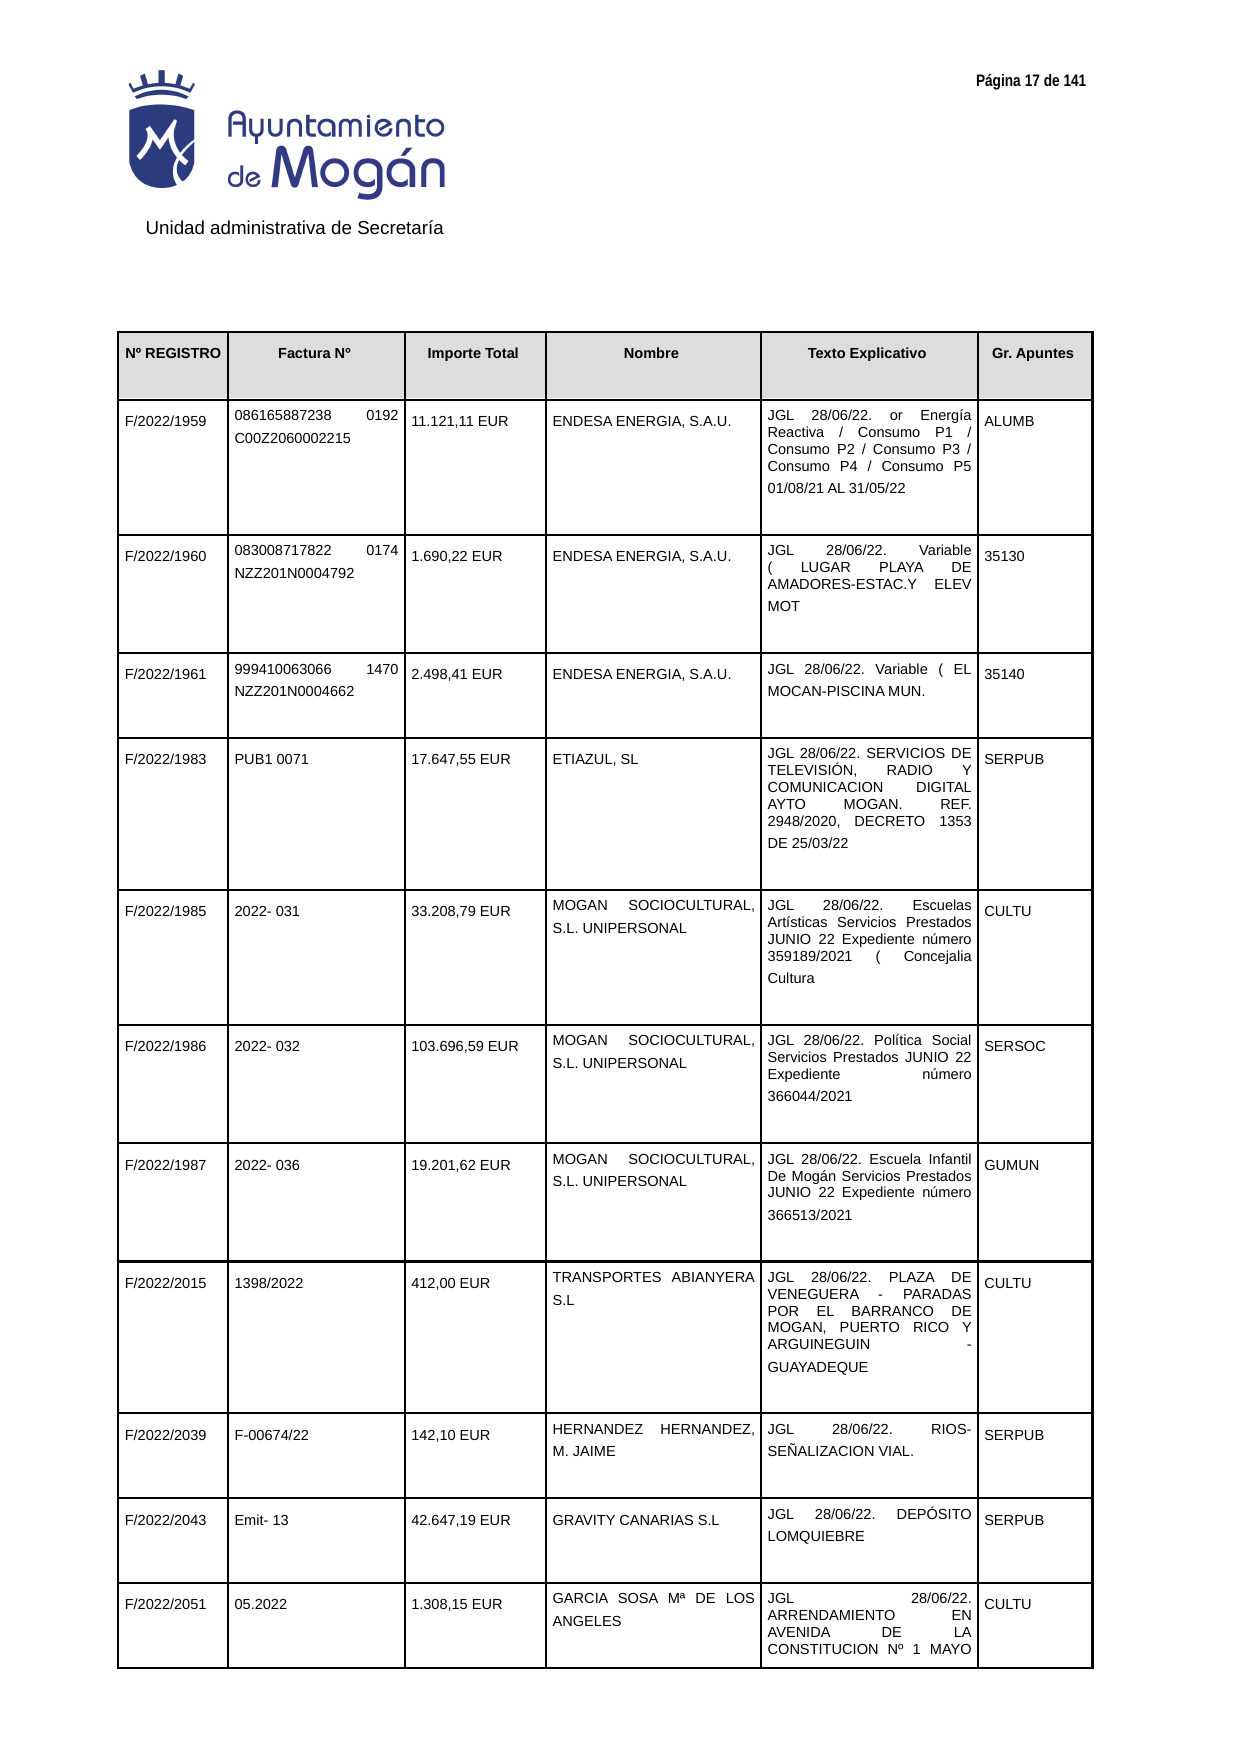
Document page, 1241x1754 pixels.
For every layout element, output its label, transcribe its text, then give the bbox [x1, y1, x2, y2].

table_cell F/2022/1959 [119, 401, 227, 534]
table_cell F-00674/22 [229, 1414, 404, 1497]
table_cell 999410063066 1470 NZZ201N0004662 [229, 654, 404, 737]
table_cell CULTU [979, 891, 1091, 1024]
table_header Nombre [547, 333, 760, 398]
table_cell JGL 28/06/22. or Energía Reactiva / Consumo P1 / Consumo P2 / Consumo P3 / Consumo P4 / Consumo P5 01/08/21 AL 31/05/22 [762, 401, 977, 534]
table_cell CULTU [979, 1263, 1091, 1412]
picture [128, 70, 445, 206]
table_cell F/2022/1961 [119, 654, 227, 737]
table_cell 1.690,22 EUR [406, 536, 545, 652]
table_cell 1398/2022 [229, 1263, 404, 1412]
table_cell 33.208,79 EUR [406, 891, 545, 1024]
table_cell Emit- 13 [229, 1499, 404, 1582]
table_cell 42.647,19 EUR [406, 1499, 545, 1582]
table_cell F/2022/2043 [119, 1499, 227, 1582]
table_cell 2.498,41 EUR [406, 654, 545, 737]
table_cell ENDESA ENERGIA, S.A.U. [547, 536, 760, 652]
table_cell MOGAN SOCIOCULTURAL, S.L. UNIPERSONAL [547, 891, 760, 1024]
table_cell MOGAN SOCIOCULTURAL, S.L. UNIPERSONAL [547, 1144, 760, 1260]
table_cell 083008717822 0174 NZZ201N0004792 [229, 536, 404, 652]
table_cell GUMUN [979, 1144, 1091, 1260]
table_cell 05.2022 [229, 1584, 404, 1667]
table_cell SERPUB [979, 1499, 1091, 1582]
table_cell SERSOC [979, 1026, 1091, 1142]
table_cell 103.696,59 EUR [406, 1026, 545, 1142]
table_cell 2022- 036 [229, 1144, 404, 1260]
table_cell 35140 [979, 654, 1091, 737]
table_cell 142,10 EUR [406, 1414, 545, 1497]
table_cell MOGAN SOCIOCULTURAL, S.L. UNIPERSONAL [547, 1026, 760, 1142]
table_cell 19.201,62 EUR [406, 1144, 545, 1260]
table_cell 412,00 EUR [406, 1263, 545, 1412]
table_cell JGL 28/06/22. RIOS-SEÑALIZACION VIAL. [762, 1414, 977, 1497]
table_cell 2022- 032 [229, 1026, 404, 1142]
table_cell JGL 28/06/22. SERVICIOS DE TELEVISIÓN, RADIO Y COMUNICACION DIGITAL AYTO MOGAN. REF. 2948/2020, DECRETO 1353 DE 25/03/22 [762, 739, 977, 889]
table_cell F/2022/1983 [119, 739, 227, 889]
table_cell JGL 28/06/22. DEPÓSITO LOMQUIEBRE [762, 1499, 977, 1582]
table_cell JGL 28/06/22. Política Social Servicios Prestados JUNIO 22 Expediente número 366044/2021 [762, 1026, 977, 1142]
table_cell 17.647,55 EUR [406, 739, 545, 889]
table_cell ENDESA ENERGIA, S.A.U. [547, 401, 760, 534]
table_cell ENDESA ENERGIA, S.A.U. [547, 654, 760, 737]
table_cell 2022- 031 [229, 891, 404, 1024]
table_cell PUB1 0071 [229, 739, 404, 889]
table_cell F/2022/1985 [119, 891, 227, 1024]
table_cell F/2022/2039 [119, 1414, 227, 1497]
table_cell F/2022/1987 [119, 1144, 227, 1260]
table_cell JGL 28/06/22. Variable ( EL MOCAN-PISCINA MUN. [762, 654, 977, 737]
table_cell JGL 28/06/22. ARRENDAMIENTO EN AVENIDA DE LA CONSTITUCION Nº 1 MAYO [762, 1584, 977, 1667]
table_header Factura Nº [229, 333, 404, 398]
table_header Nº REGISTRO [119, 333, 227, 398]
table_cell F/2022/1960 [119, 536, 227, 652]
table_cell JGL 28/06/22. Escuelas Artísticas Servicios Prestados JUNIO 22 Expediente número 359189/2021 ( Concejalia Cultura [762, 891, 977, 1024]
table_cell HERNANDEZ HERNANDEZ, M. JAIME [547, 1414, 760, 1497]
table_cell JGL 28/06/22. Escuela Infantil De Mogán Servicios Prestados JUNIO 22 Expediente número 366513/2021 [762, 1144, 977, 1260]
table_cell 086165887238 0192 C00Z2060002215 [229, 401, 404, 534]
table_cell F/2022/1986 [119, 1026, 227, 1142]
table_header Gr. Apuntes [979, 333, 1091, 398]
table_cell GRAVITY CANARIAS S.L [547, 1499, 760, 1582]
table_cell F/2022/2015 [119, 1263, 227, 1412]
table_cell ETIAZUL, SL [547, 739, 760, 889]
table_cell JGL 28/06/22. PLAZA DE VENEGUERA - PARADAS POR EL BARRANCO DE MOGAN, PUERTO RICO Y ARGUINEGUIN - GUAYADEQUE [762, 1263, 977, 1412]
table_cell 1.308,15 EUR [406, 1584, 545, 1667]
table_header Texto Explicativo [762, 333, 977, 398]
table_cell CULTU [979, 1584, 1091, 1667]
table_cell JGL 28/06/22. Variable ( LUGAR PLAYA DE AMADORES-ESTAC.Y ELEV MOT [762, 536, 977, 652]
table_header Importe Total [406, 333, 545, 398]
table_cell 11.121,11 EUR [406, 401, 545, 534]
table_cell SERPUB [979, 1414, 1091, 1497]
table_cell GARCIA SOSA Mª DE LOS ANGELES [547, 1584, 760, 1667]
table_cell 35130 [979, 536, 1091, 652]
table_cell F/2022/2051 [119, 1584, 227, 1667]
table_cell TRANSPORTES ABIANYERA S.L [547, 1263, 760, 1412]
table_cell SERPUB [979, 739, 1091, 889]
table_cell ALUMB [979, 401, 1091, 534]
